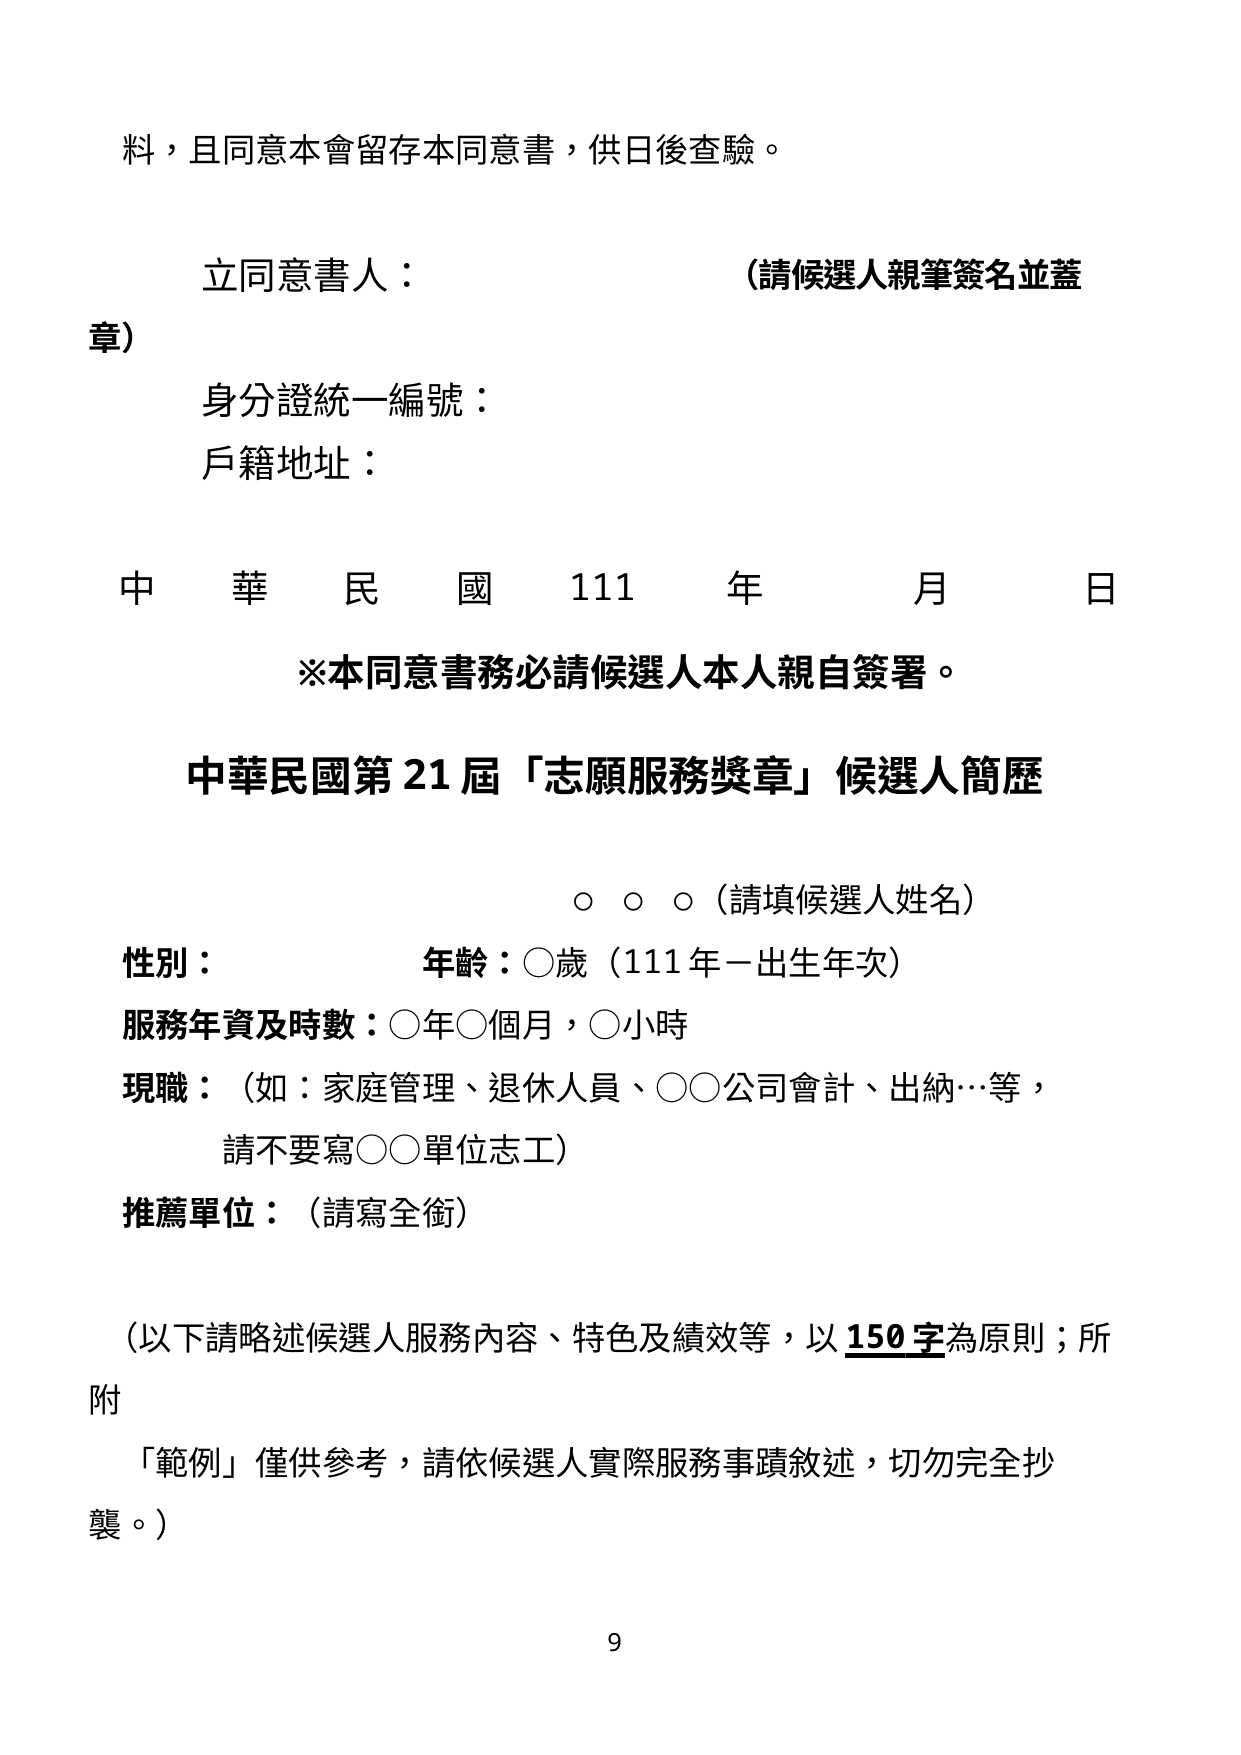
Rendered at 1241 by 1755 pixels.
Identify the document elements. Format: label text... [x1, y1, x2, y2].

text （以下請略述候選人服務內容、特色及績效等，以150字為原則；所附 [89, 1294, 1140, 1419]
text 現職：（如：家庭管理、退休人員、○○公司會計、出納…等， [89, 1044, 1140, 1106]
text 中華民國第21屆「志願服務獎章」候選人簡歷 [89, 731, 1140, 794]
text 請不要寫○○單位志工） [89, 1106, 1140, 1169]
text ※本同意書務必請候選人本人親自簽署。 [122, 650, 1140, 696]
text 立同意書人： （請候選人親筆簽名並蓋章） [89, 231, 1140, 356]
text 戶籍地址： [89, 419, 1140, 481]
text 性別： 年齡：○歲（111年－出生年次） [89, 919, 1140, 981]
text 服務年資及時數：○年○個月，○小時 [89, 981, 1140, 1044]
text 身分證統一編號： [89, 356, 1140, 419]
text ○ ○ ○（請填候選人姓名） [89, 856, 1140, 919]
text 料，且同意本會留存本同意書，供日後查驗。 [89, 106, 1140, 169]
text 「範例」僅供參考，請依候選人實際服務事蹟敘述，切勿完全抄襲。） [89, 1419, 1140, 1544]
text 中 華 民 國 111 年 月 日 [89, 544, 1140, 606]
text 推薦單位：（請寫全銜） [89, 1169, 1140, 1231]
